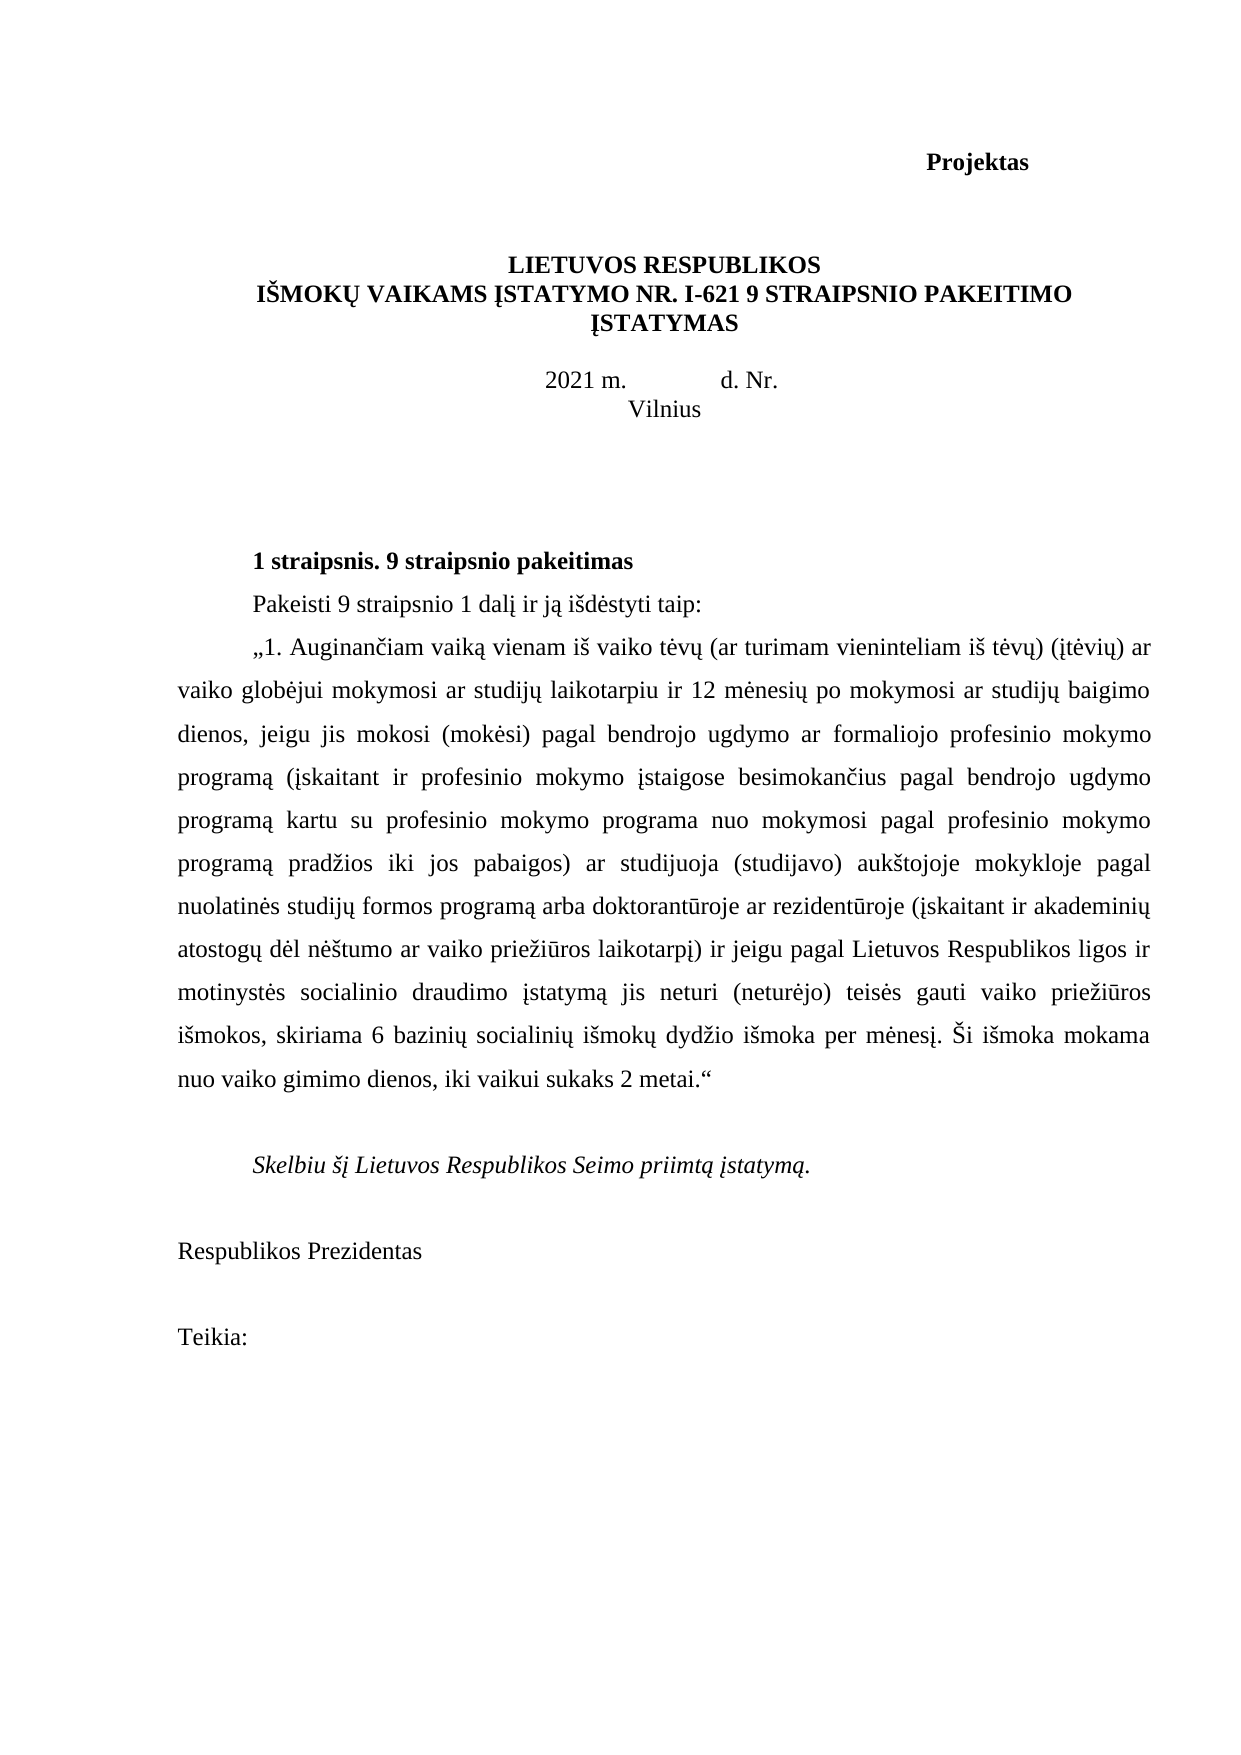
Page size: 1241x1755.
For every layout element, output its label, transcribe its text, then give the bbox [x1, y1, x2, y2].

text ĮSTATYMAS [177, 308, 1152, 337]
text Skelbiu šį Lietuvos Respublikos Seimo priimtą įstatymą. [177, 1150, 1152, 1179]
text LIETUVOS RESPUBLIKOS [177, 250, 1152, 279]
text IŠMOKŲ VAIKAMS ĮSTATYMO NR. I-621 9 STRAIPSNIO PAKEITIMO [177, 279, 1152, 308]
text 2021 m. d. Nr. [177, 365, 1152, 394]
text Teikia: [177, 1322, 1152, 1351]
text Vilnius [177, 394, 1152, 423]
text Projektas [177, 147, 1152, 176]
text „1. Auginančiam vaiką vienam iš vaiko tėvų (ar turimam vieninteliam iš tėvų) (įtėvių) ar vaiko globėjui mokymosi ar studijų laikotarpiu ir 12 mėnesių po mokymosi ar studijų baigimo dienos, jeigu jis mokosi (mokėsi) pagal bendrojo ugdymo ar formaliojo profesinio mokymo programą (įskaitant ir profesinio mokymo įstaigose besimokančius pagal bendrojo ugdymo programą kartu su profesinio mokymo programa nuo mokymosi pagal profesinio mokymo programą pradžios iki jos pabaigos) ar studijuoja (studijavo) aukštojoje mokykloje pagal nuolatinės studijų formos programą arba doktorantūroje ar rezidentūroje (įskaitant ir akademinių atostogų dėl nėštumo ar vaiko priežiūros laikotarpį) ir jeigu pagal Lietuvos Respublikos ligos ir motinystės socialinio draudimo įstatymą jis neturi (neturėjo) teisės gauti vaiko priežiūros išmokos, skiriama 6 bazinių socialinių išmokų dydžio išmoka per mėnesį. Ši išmoka mokama nuo vaiko gimimo dienos, iki vaikui sukaks 2 metai.“ [177, 632, 1152, 1092]
text Pakeisti 9 straipsnio 1 dalį ir ją išdėstyti taip: [177, 589, 1152, 618]
text 1 straipsnis. 9 straipsnio pakeitimas [177, 546, 1152, 575]
text Respublikos Prezidentas [177, 1236, 1152, 1265]
